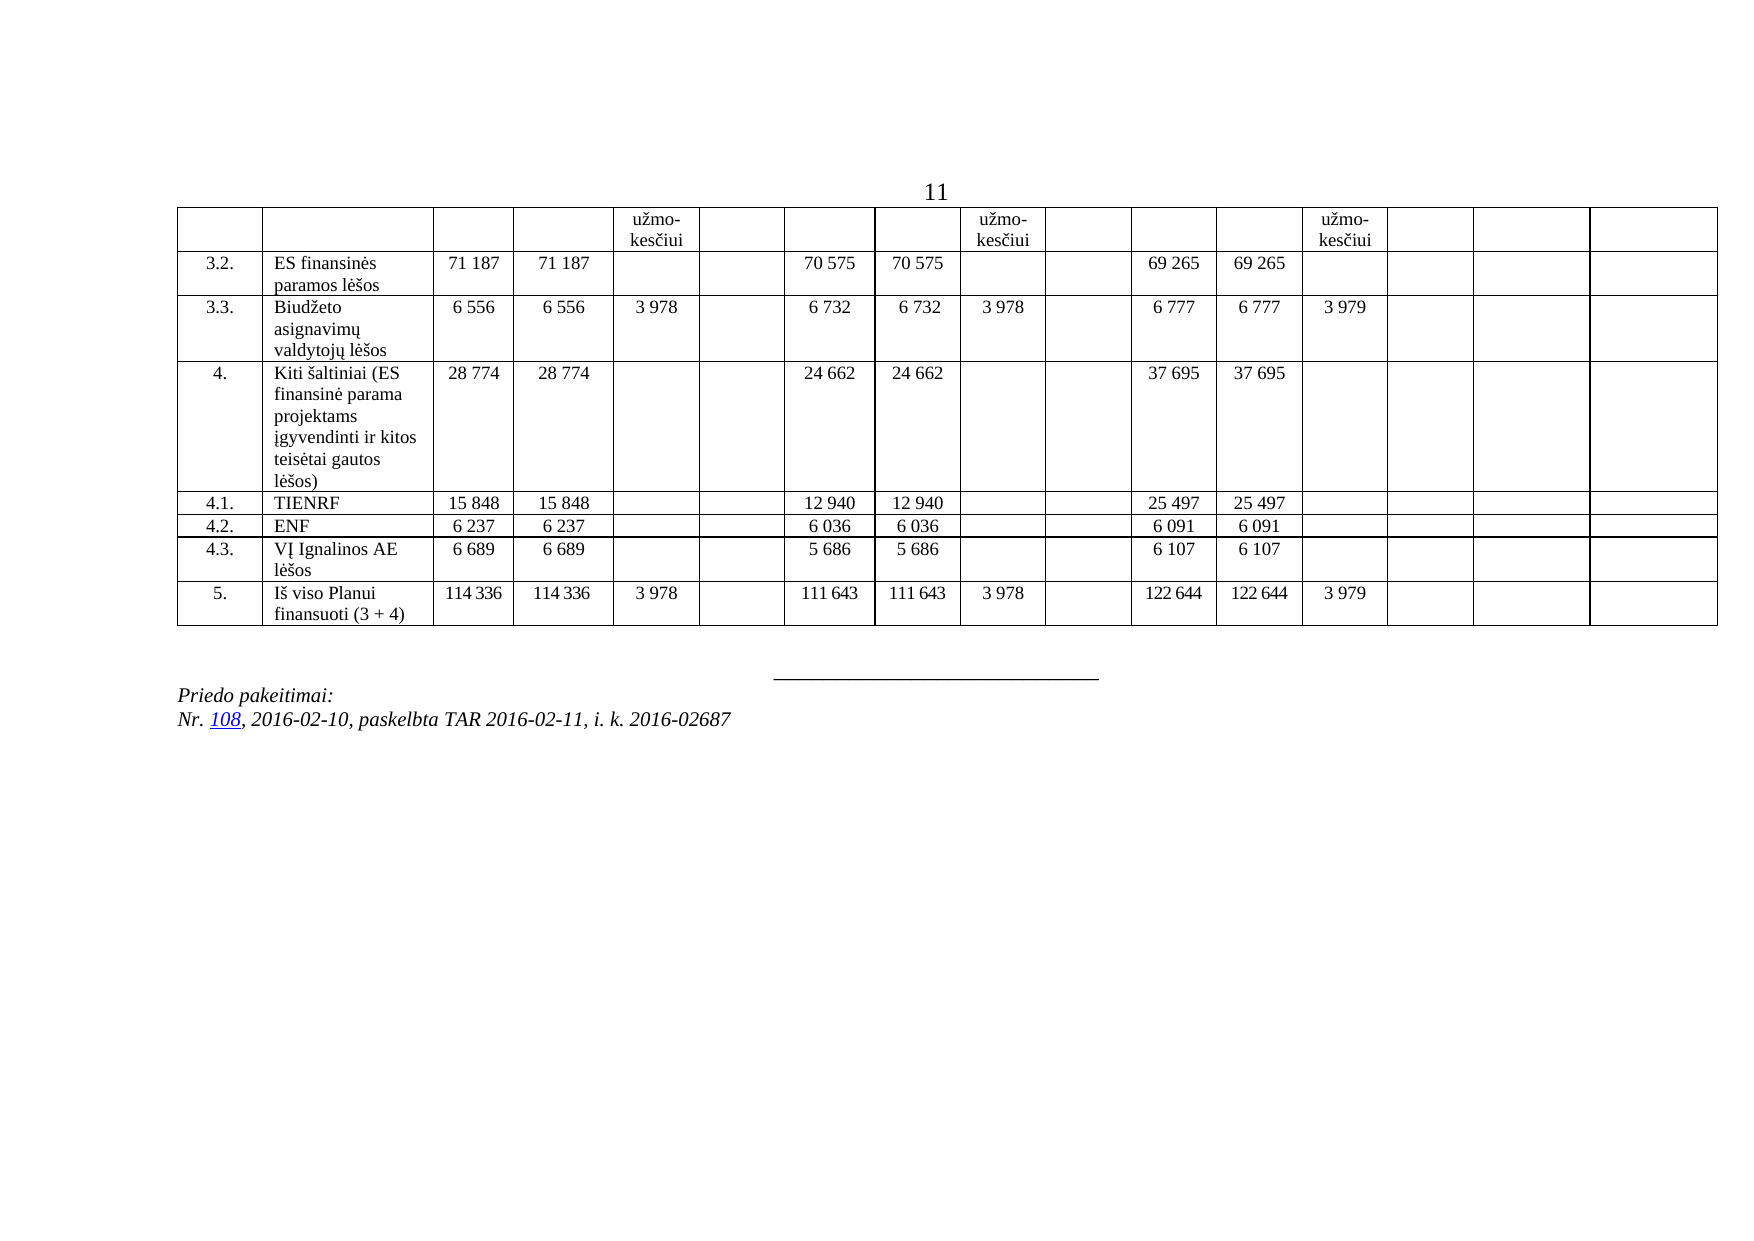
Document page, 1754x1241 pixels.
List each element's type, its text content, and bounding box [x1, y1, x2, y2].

table_cell 4. [178, 362, 262, 491]
table_cell [514, 208, 613, 251]
table_cell [1474, 208, 1589, 251]
table_cell [1303, 492, 1387, 514]
table_cell užmo-kesčiui [1303, 208, 1387, 251]
table_cell [1046, 296, 1131, 361]
table_cell 37 695 [1217, 362, 1302, 491]
table_cell užmo-kesčiui [961, 208, 1045, 251]
table_cell [1046, 492, 1131, 514]
text __________________________ [177, 654, 1695, 683]
table_cell 3 979 [1303, 296, 1387, 361]
table_cell 114 336 [514, 582, 613, 625]
table_cell [876, 208, 960, 251]
table_cell ENF [263, 515, 433, 536]
table_cell [263, 208, 433, 251]
table_cell [1046, 252, 1131, 295]
table_cell [700, 538, 784, 581]
table_cell 24 662 [876, 362, 960, 491]
table_cell [961, 538, 1045, 581]
table_cell 6 777 [1132, 296, 1216, 361]
table_cell 6 107 [1132, 538, 1216, 581]
table_cell [1474, 582, 1589, 625]
table_cell [1388, 538, 1473, 581]
table_cell 6 732 [785, 296, 874, 361]
table_cell 111 643 [785, 582, 874, 625]
table_cell [1474, 492, 1589, 514]
table_cell 37 695 [1132, 362, 1216, 491]
table_cell [1591, 252, 1717, 295]
table_cell [1591, 492, 1717, 514]
table_cell 71 187 [514, 252, 613, 295]
table_cell 111 643 [876, 582, 960, 625]
table_cell 15 848 [434, 492, 513, 514]
table_cell 6 689 [514, 538, 613, 581]
table_cell [1132, 208, 1216, 251]
table_cell užmo-kesčiui [614, 208, 699, 251]
table_cell 4.3. [178, 538, 262, 581]
table_cell [178, 208, 262, 251]
table_cell 5 686 [876, 538, 960, 581]
table_cell Iš viso Planui finansuoti (3 + 4) [263, 582, 433, 625]
table_cell [1474, 538, 1589, 581]
table_cell [1591, 362, 1717, 491]
table_cell 122 644 [1132, 582, 1216, 625]
table_cell ES finansinės paramos lėšos [263, 252, 433, 295]
table_cell [1388, 492, 1473, 514]
table_cell 6 237 [514, 515, 613, 536]
table_cell 25 497 [1217, 492, 1302, 514]
text Nr. 108, 2016-02-10, paskelbta TAR 2016-02-11, i. k. 2016-02687 [177, 707, 1695, 731]
table_cell [1303, 515, 1387, 536]
table_cell 3.2. [178, 252, 262, 295]
table_cell 3 978 [961, 296, 1045, 361]
table_cell [1217, 208, 1302, 251]
table_cell 6 237 [434, 515, 513, 536]
table_cell [700, 492, 784, 514]
table_cell [1046, 515, 1131, 536]
table_cell [1303, 252, 1387, 295]
table_cell 6 091 [1132, 515, 1216, 536]
table_cell 6 732 [876, 296, 960, 361]
table_cell 28 774 [514, 362, 613, 491]
table_cell 12 940 [785, 492, 874, 514]
table_cell 25 497 [1132, 492, 1216, 514]
table_cell [1388, 252, 1473, 295]
table_cell [961, 362, 1045, 491]
table_cell [1046, 362, 1131, 491]
table_cell [1591, 296, 1717, 361]
table_cell 5. [178, 582, 262, 625]
table_cell [1046, 208, 1131, 251]
table_cell [700, 252, 784, 295]
table_cell 70 575 [785, 252, 874, 295]
text Priedo pakeitimai: [177, 683, 1695, 707]
table_cell Biudžeto asignavimų valdytojų lėšos [263, 296, 433, 361]
table_cell [1388, 296, 1473, 361]
table_cell [1591, 582, 1717, 625]
table_cell 3 979 [1303, 582, 1387, 625]
table_cell [1591, 515, 1717, 536]
table_cell 6 556 [434, 296, 513, 361]
table_cell [1388, 515, 1473, 536]
table_cell 6 036 [876, 515, 960, 536]
table_cell [785, 208, 874, 251]
table_cell [1388, 582, 1473, 625]
table_cell [614, 252, 699, 295]
table_cell 71 187 [434, 252, 513, 295]
table_cell [614, 538, 699, 581]
table_cell [1046, 582, 1131, 625]
table_cell 6 036 [785, 515, 874, 536]
table_cell [1474, 515, 1589, 536]
table_cell [961, 252, 1045, 295]
table_cell [1388, 362, 1473, 491]
table_cell [1046, 538, 1131, 581]
table_cell [1388, 208, 1473, 251]
table_cell [1591, 538, 1717, 581]
table_cell 4.1. [178, 492, 262, 514]
table_cell 6 091 [1217, 515, 1302, 536]
table_cell 3 978 [961, 582, 1045, 625]
table_cell [961, 492, 1045, 514]
table_cell 6 556 [514, 296, 613, 361]
table_cell 69 265 [1217, 252, 1302, 295]
table_cell 3 978 [614, 582, 699, 625]
table_cell [700, 515, 784, 536]
table_cell 69 265 [1132, 252, 1216, 295]
table_cell 3 978 [614, 296, 699, 361]
table_cell 6 689 [434, 538, 513, 581]
table_cell [1303, 362, 1387, 491]
table_cell 6 777 [1217, 296, 1302, 361]
table_cell [700, 296, 784, 361]
table_cell 70 575 [876, 252, 960, 295]
table_cell [614, 492, 699, 514]
table_cell 24 662 [785, 362, 874, 491]
table_cell 122 644 [1217, 582, 1302, 625]
table_cell VĮ Ignalinos AE lėšos [263, 538, 433, 581]
table_cell [1474, 252, 1589, 295]
table_cell Kiti šaltiniai (ES finansinė parama projektams įgyvendinti ir kitos teisėtai gautos lėšos) [263, 362, 433, 491]
table_cell [961, 515, 1045, 536]
table_cell 15 848 [514, 492, 613, 514]
table_cell [700, 582, 784, 625]
table_cell 28 774 [434, 362, 513, 491]
table_cell [700, 362, 784, 491]
table_cell 4.2. [178, 515, 262, 536]
table_cell 6 107 [1217, 538, 1302, 581]
table_cell 3.3. [178, 296, 262, 361]
table_cell 114 336 [434, 582, 513, 625]
table_cell [700, 208, 784, 251]
table_cell [614, 515, 699, 536]
table_cell [1591, 208, 1717, 251]
table_cell 12 940 [876, 492, 960, 514]
table_cell [1474, 362, 1589, 491]
table_cell [614, 362, 699, 491]
table_cell [434, 208, 513, 251]
table_cell TIENRF [263, 492, 433, 514]
table_cell [1474, 296, 1589, 361]
table_cell [1303, 538, 1387, 581]
table_cell 5 686 [785, 538, 874, 581]
